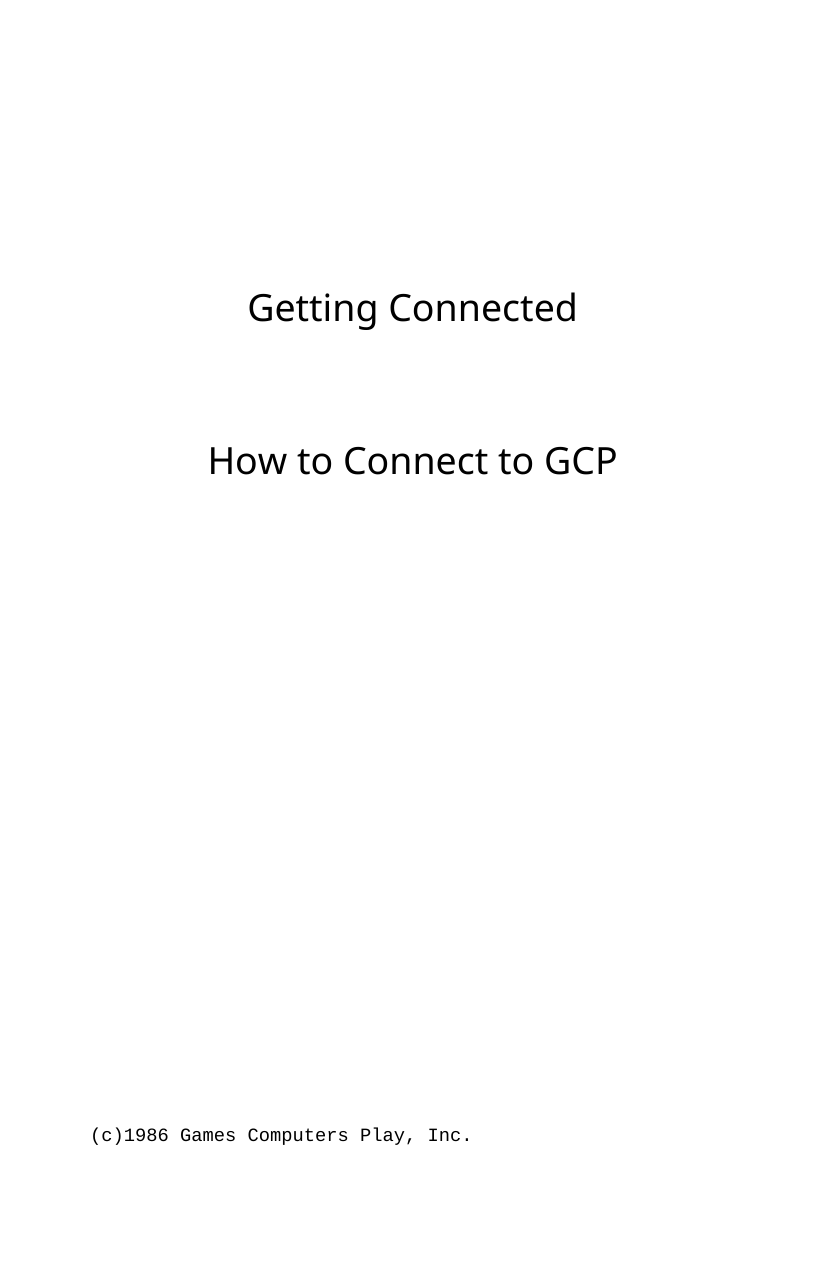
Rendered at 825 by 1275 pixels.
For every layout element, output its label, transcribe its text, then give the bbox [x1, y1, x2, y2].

text (c)1986 Games Computers Play, Inc. [90, 1126, 735, 1147]
text How to Connect to GCP [90, 434, 735, 485]
text Getting Connected [90, 281, 735, 332]
